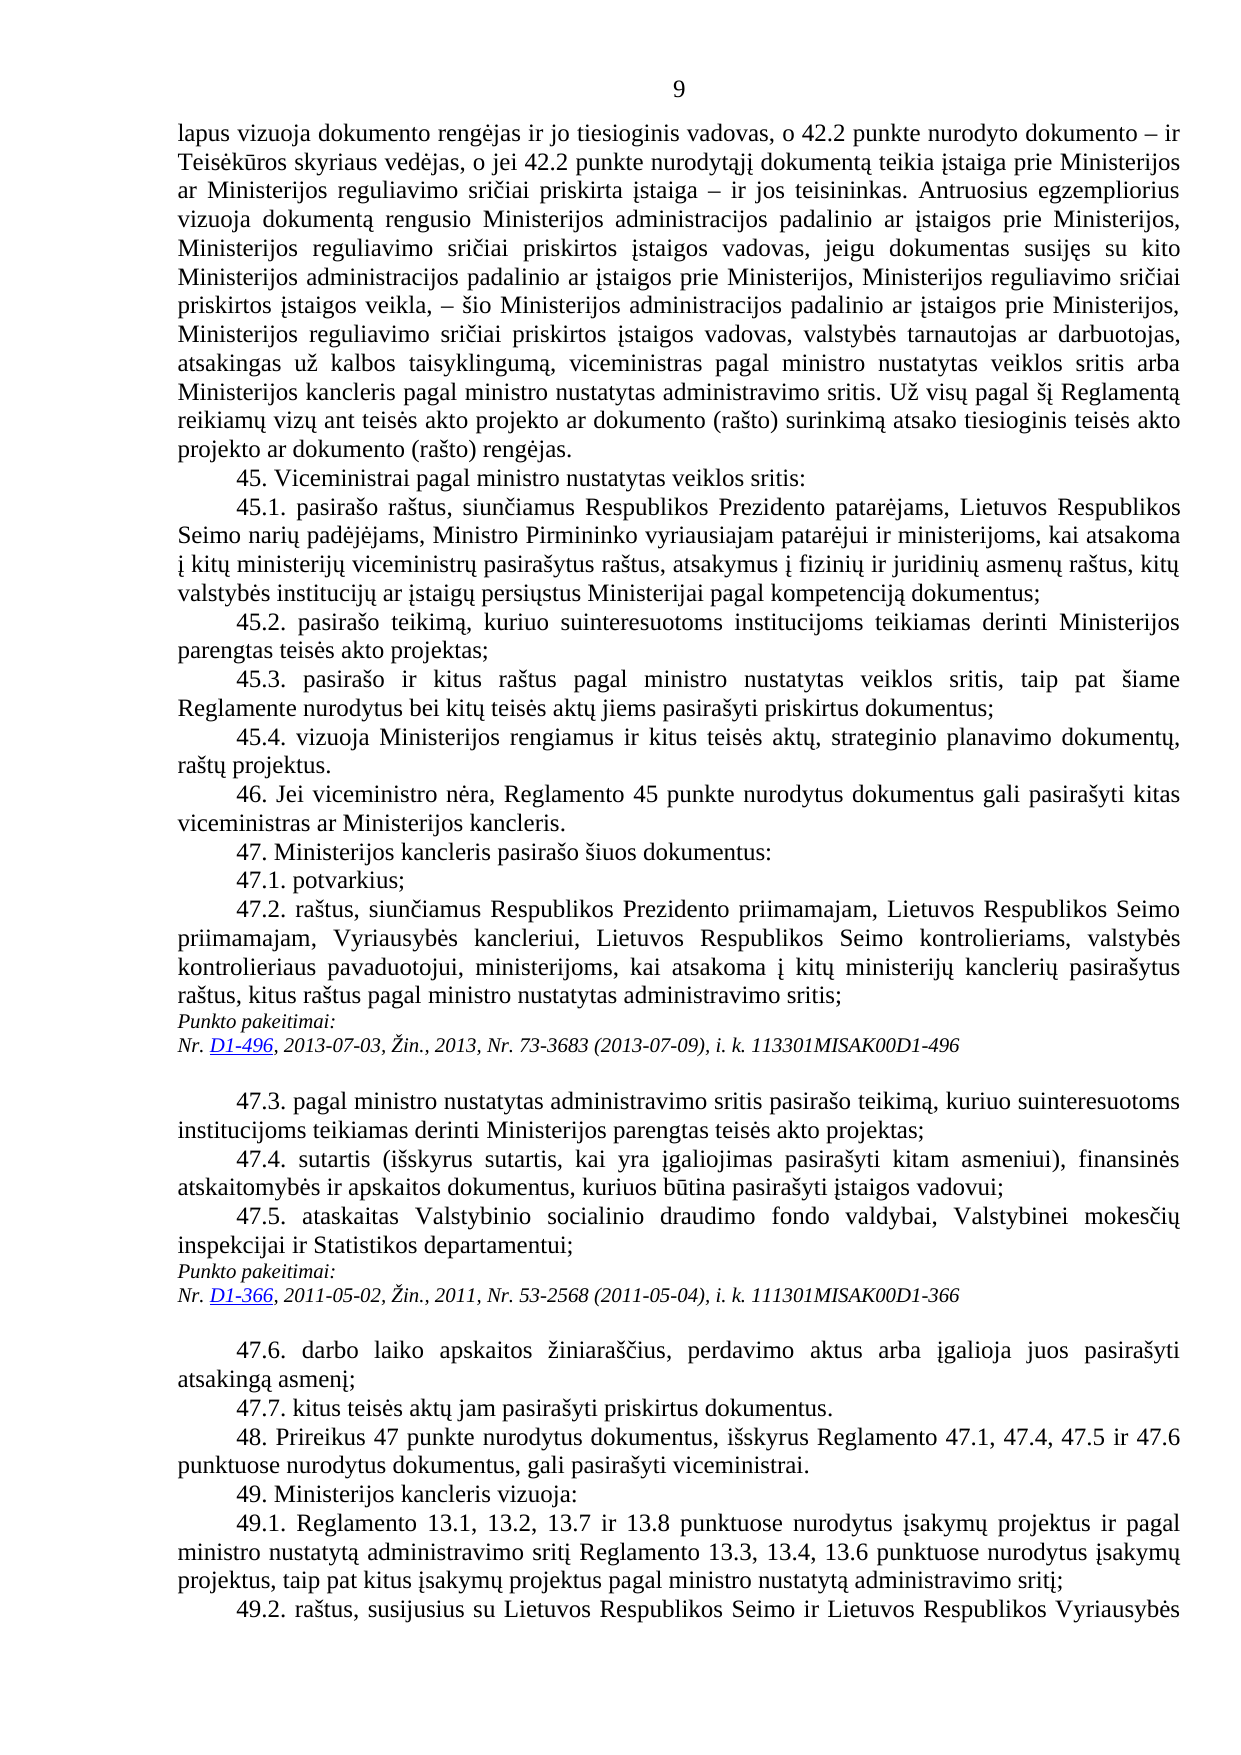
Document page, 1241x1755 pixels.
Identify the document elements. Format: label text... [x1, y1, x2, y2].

text 46. Jei viceministro nėra, Reglamento 45 punkte nurodytus dokumentus gali pasirašyti kitas viceministras ar Ministerijos kancleris. [177, 779, 1181, 837]
text 45.3. pasirašo ir kitus raštus pagal ministro nustatytas veiklos sritis, taip pat šiame Reglamente nurodytus bei kitų teisės aktų jiems pasirašyti priskirtus dokumentus; [177, 664, 1181, 722]
text 47.3. pagal ministro nustatytas administravimo sritis pasirašo teikimą, kuriuo suinteresuotoms institucijoms teikiamas derinti Ministerijos parengtas teisės akto projektas; [177, 1086, 1181, 1144]
text 47. Ministerijos kancleris pasirašo šiuos dokumentus: [177, 837, 1181, 866]
text 45.1. pasirašo raštus, siunčiamus Respublikos Prezidento patarėjams, Lietuvos Respublikos Seimo narių padėjėjams, Ministro Pirmininko vyriausiajam patarėjui ir ministerijoms, kai atsakoma į kitų ministerijų viceministrų pasirašytus raštus, atsakymus į fizinių ir juridinių asmenų raštus, kitų valstybės institucijų ar įstaigų persiųstus Ministerijai pagal kompetenciją dokumentus; [177, 492, 1181, 607]
text 47.5. ataskaitas Valstybinio socialinio draudimo fondo valdybai, Valstybinei mokesčių inspekcijai ir Statistikos departamentui; [177, 1201, 1181, 1259]
text 47.1. potvarkius; [177, 866, 1181, 894]
text 47.7. kitus teisės aktų jam pasirašyti priskirtus dokumentus. [177, 1393, 1181, 1422]
text Punkto pakeitimai: [177, 1009, 1181, 1033]
text 47.4. sutartis (išskyrus sutartis, kai yra įgaliojimas pasirašyti kitam asmeniui), finansinės atskaitomybės ir apskaitos dokumentus, kuriuos būtina pasirašyti įstaigos vadovui; [177, 1144, 1181, 1201]
text 49.2. raštus, susijusius su Lietuvos Respublikos Seimo ir Lietuvos Respublikos Vyriausybės [177, 1594, 1181, 1623]
text 47.2. raštus, siunčiamus Respublikos Prezidento priimamajam, Lietuvos Respublikos Seimo priimamajam, Vyriausybės kancleriui, Lietuvos Respublikos Seimo kontrolieriams, valstybės kontrolieriaus pavaduotojui, ministerijoms, kai atsakoma į kitų ministerijų kanclerių pasirašytus raštus, kitus raštus pagal ministro nustatytas administravimo sritis; [177, 894, 1181, 1009]
text 45.2. pasirašo teikimą, kuriuo suinteresuotoms institucijoms teikiamas derinti Ministerijos parengtas teisės akto projektas; [177, 607, 1181, 664]
text Punkto pakeitimai: [177, 1259, 1181, 1283]
text lapus vizuoja dokumento rengėjas ir jo tiesioginis vadovas, o 42.2 punkte nurodyto dokumento – ir Teisėkūros skyriaus vedėjas, o jei 42.2 punkte nurodytąjį dokumentą teikia įstaiga prie Ministerijos ar Ministerijos reguliavimo sričiai priskirta įstaiga – ir jos teisininkas. Antruosius egzempliorius vizuoja dokumentą rengusio Ministerijos administracijos padalinio ar įstaigos prie Ministerijos, Ministerijos reguliavimo sričiai priskirtos įstaigos vadovas, jeigu dokumentas susijęs su kito Ministerijos administracijos padalinio ar įstaigos prie Ministerijos, Ministerijos reguliavimo sričiai priskirtos įstaigos veikla, – šio Ministerijos administracijos padalinio ar įstaigos prie Ministerijos, Ministerijos reguliavimo sričiai priskirtos įstaigos vadovas, valstybės tarnautojas ar darbuotojas, atsakingas už kalbos taisyklingumą, viceministras pagal ministro nustatytas veiklos sritis arba Ministerijos kancleris pagal ministro nustatytas administravimo sritis. Už visų pagal šį Reglamentą reikiamų vizų ant teisės akto projekto ar dokumento (rašto) surinkimą atsako tiesioginis teisės akto projekto ar dokumento (rašto) rengėjas. [177, 118, 1181, 463]
text 48. Prireikus 47 punkte nurodytus dokumentus, išskyrus Reglamento 47.1, 47.4, 47.5 ir 47.6 punktuose nurodytus dokumentus, gali pasirašyti viceministrai. [177, 1422, 1181, 1479]
text 45. Viceministrai pagal ministro nustatytas veiklos sritis: [177, 463, 1181, 492]
text Nr. D1-366, 2011-05-02, Žin., 2011, Nr. 53-2568 (2011-05-04), i. k. 111301MISAK00D1-366 [177, 1283, 1181, 1307]
text Nr. D1-496, 2013-07-03, Žin., 2013, Nr. 73-3683 (2013-07-09), i. k. 113301MISAK00D1-496 [177, 1033, 1181, 1057]
text 47.6. darbo laiko apskaitos žiniaraščius, perdavimo aktus arba įgalioja juos pasirašyti atsakingą asmenį; [177, 1336, 1181, 1393]
text 49.1. Reglamento 13.1, 13.2, 13.7 ir 13.8 punktuose nurodytus įsakymų projektus ir pagal ministro nustatytą administravimo sritį Reglamento 13.3, 13.4, 13.6 punktuose nurodytus įsakymų projektus, taip pat kitus įsakymų projektus pagal ministro nustatytą administravimo sritį; [177, 1508, 1181, 1594]
text 49. Ministerijos kancleris vizuoja: [177, 1479, 1181, 1508]
text 45.4. vizuoja Ministerijos rengiamus ir kitus teisės aktų, strateginio planavimo dokumentų, raštų projektus. [177, 722, 1181, 779]
